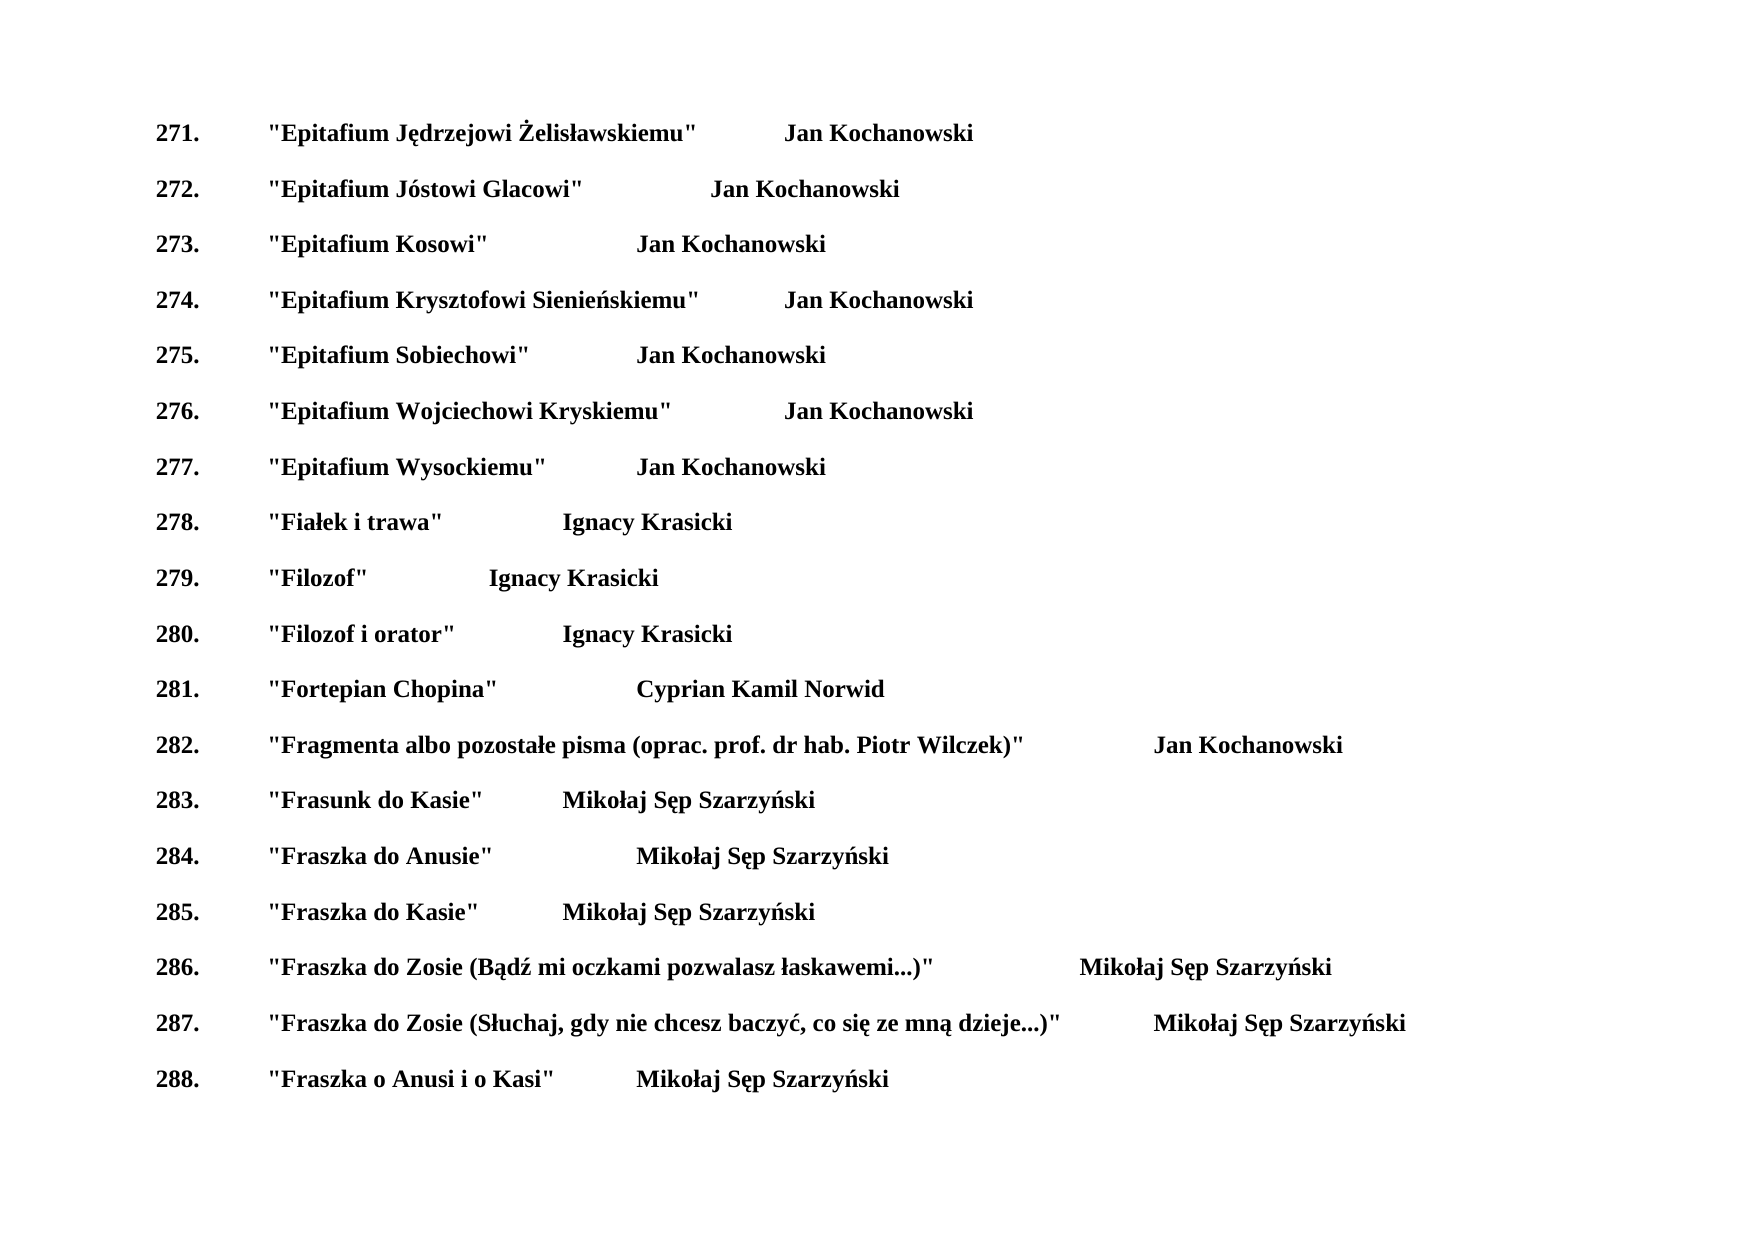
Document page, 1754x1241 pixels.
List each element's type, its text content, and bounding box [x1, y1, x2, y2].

list "Epitafium Wojciechowi Kryskiemu" Jan Kochanowski [156, 396, 1636, 425]
list "Epitafium Kosowi" Jan Kochanowski [156, 229, 1636, 258]
list "Filozof" Ignacy Krasicki [156, 563, 1636, 592]
list "Epitafium Jędrzejowi Żelisławskiemu" Jan Kochanowski [156, 118, 1636, 147]
list "Epitafium Jóstowi Glacowi" Jan Kochanowski [156, 174, 1636, 202]
list "Fiałek i trawa" Ignacy Krasicki [156, 507, 1636, 536]
list "Fraszka o Anusi i o Kasi" Mikołaj Sęp Szarzyński [156, 1064, 1636, 1092]
list "Fraszka do Zosie (Słuchaj, gdy nie chcesz baczyć, co się ze mną dzieje...)" Mikołaj Sęp Szarzyński [156, 1008, 1636, 1037]
list "Epitafium Krysztofowi Sienieńskiemu" Jan Kochanowski [156, 285, 1636, 314]
list "Fortepian Chopina" Cyprian Kamil Norwid [156, 674, 1636, 703]
list "Fraszka do Zosie (Bądź mi oczkami pozwalasz łaskawemi...)" Mikołaj Sęp Szarzyński [156, 952, 1636, 981]
list "Epitafium Wysockiemu" Jan Kochanowski [156, 452, 1636, 481]
list "Fraszka do Anusie" Mikołaj Sęp Szarzyński [156, 841, 1636, 870]
list "Fragmenta albo pozostałe pisma (oprac. prof. dr hab. Piotr Wilczek)" Jan Kochanowski [156, 730, 1636, 759]
list "Fraszka do Kasie" Mikołaj Sęp Szarzyński [156, 897, 1636, 926]
list "Epitafium Sobiechowi" Jan Kochanowski [156, 341, 1636, 369]
list "Filozof i orator" Ignacy Krasicki [156, 619, 1636, 647]
list "Frasunk do Kasie" Mikołaj Sęp Szarzyński [156, 786, 1636, 814]
